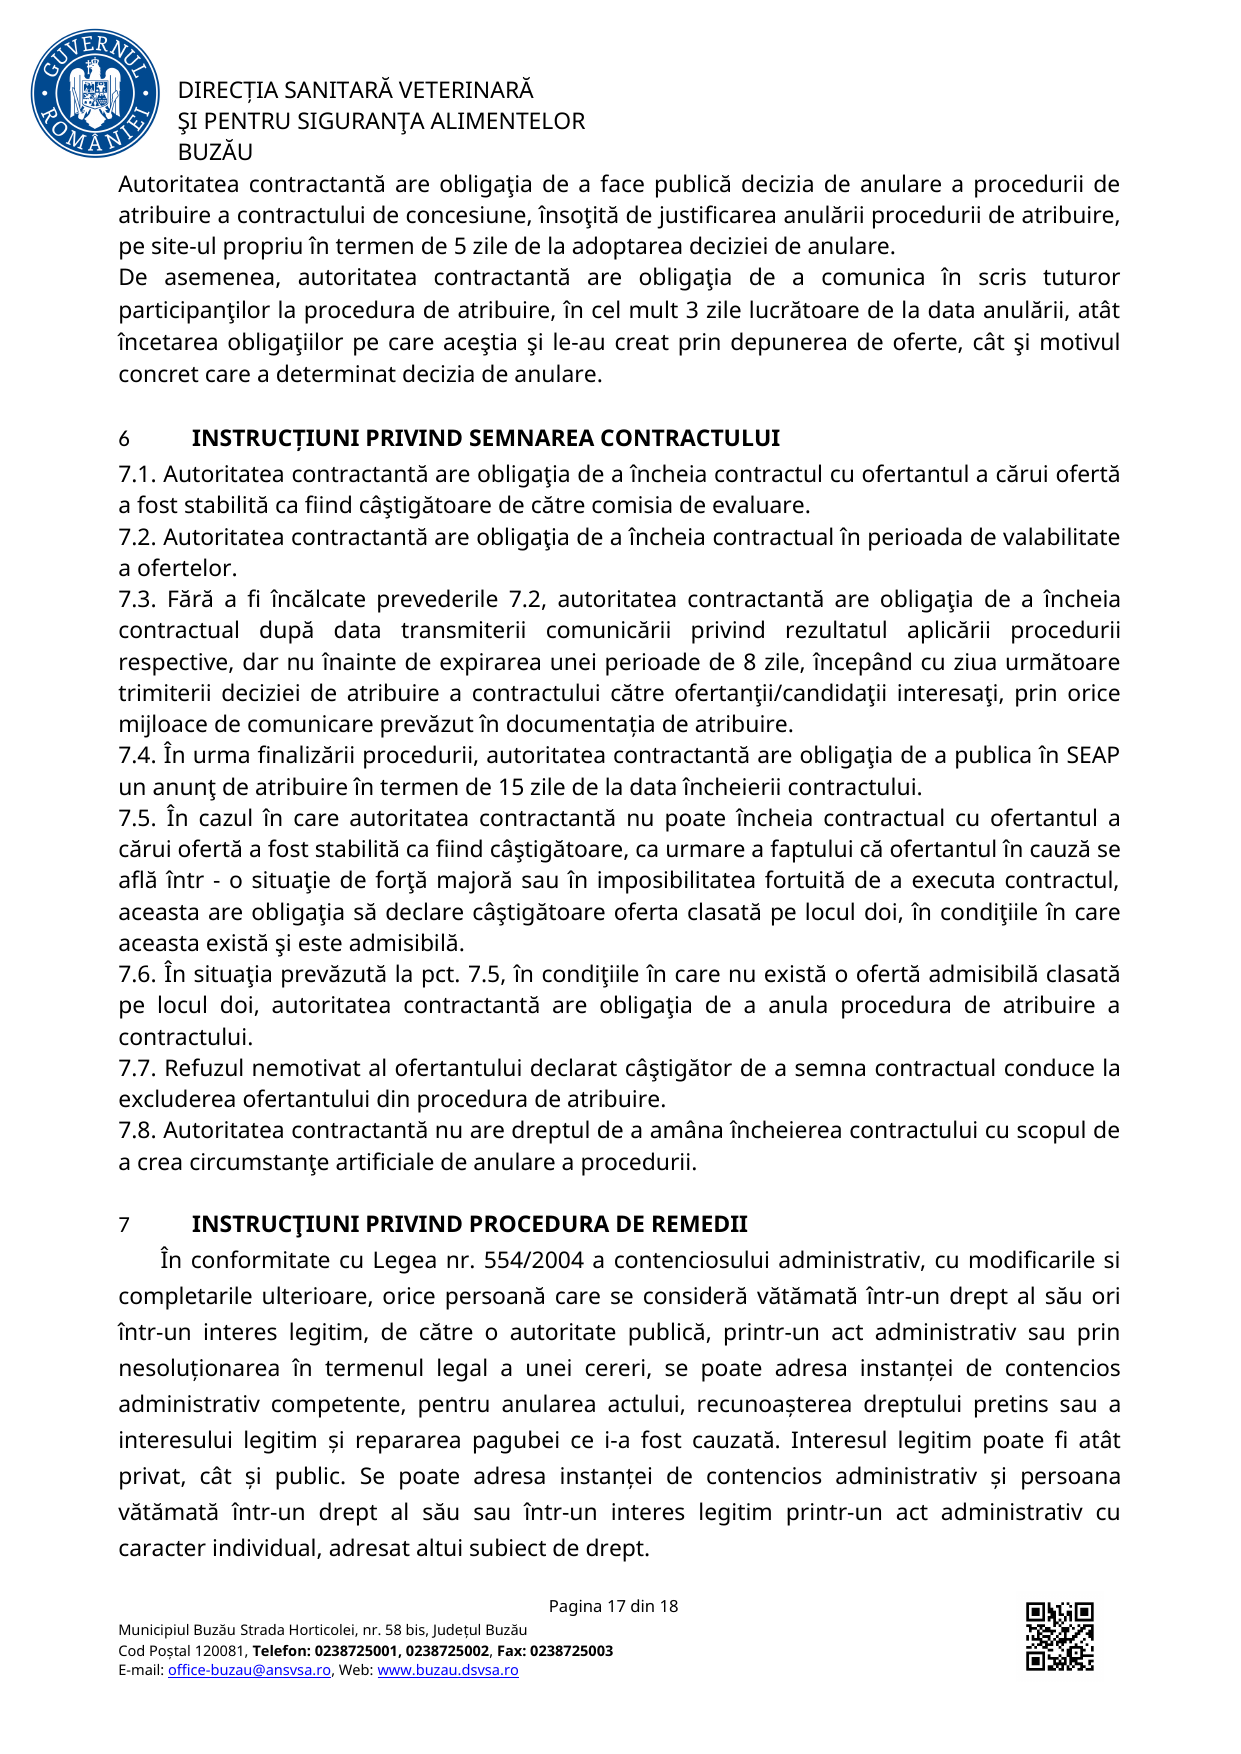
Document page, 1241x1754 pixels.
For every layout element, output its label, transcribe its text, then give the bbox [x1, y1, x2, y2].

list INSTRUCȚIUNI PRIVIND SEMNAREA CONTRACTULUI [118, 422, 1122, 453]
text 7.5. În cazul în care autoritatea contractantă nu poate încheia contractual cu ofertantul a cărui ofertă a fost stabilită ca fiind câştigătoare, ca urmare a faptului că ofertantul în cauză se află într - o situaţie de forţă majoră sau în imposibilitatea fortuită de a executa contractul, aceasta are obligaţia să declare câştigătoare oferta clasată pe locul doi, în condiţiile în care aceasta există şi este admisibilă. [118, 802, 1122, 958]
text În conformitate cu Legea nr. 554/2004 a contenciosului administrativ, cu modificarile si completarile ulterioare, orice persoană care se consideră vătămată într-un drept al său ori într-un interes legitim, de către o autoritate publică, printr-un act administrativ sau prin nesoluţionarea în termenul legal a unei cereri, se poate adresa instanţei de contencios administrativ competente, pentru anularea actului, recunoaşterea dreptului pretins sau a interesului legitim şi repararea pagubei ce i-a fost cauzată. Interesul legitim poate fi atât privat, cât şi public. Se poate adresa instanţei de contencios administrativ şi persoana vătămată într-un drept al său sau într-un interes legitim printr-un act administrativ cu caracter individual, adresat altui subiect de drept. [118, 1244, 1122, 1563]
text 7.7. Refuzul nemotivat al ofertantului declarat câştigător de a semna contractual conduce la excluderea ofertantului din procedura de atribuire. [118, 1052, 1122, 1114]
text Autoritatea contractantă are obligaţia de a face publică decizia de anulare a procedurii de atribuire a contractului de concesiune, însoţită de justificarea anulării procedurii de atribuire, pe site-ul propriu în termen de 5 zile de la adoptarea deciziei de anulare. [118, 168, 1122, 261]
text De asemenea, autoritatea contractantă are obligaţia de a comunica în scris tuturor participanţilor la procedura de atribuire, în cel mult 3 zile lucrătoare de la data anulării, atât încetarea obligaţiilor pe care aceştia şi le-au creat prin depunerea de oferte, cât şi motivul concret care a determinat decizia de anulare. [118, 261, 1122, 389]
text 7.4. În urma finalizării procedurii, autoritatea contractantă are obligaţia de a publica în SEAP un anunţ de atribuire în termen de 15 zile de la data încheierii contractului. [118, 739, 1122, 802]
list INSTRUCŢIUNI PRIVIND PROCEDURA DE REMEDII [118, 1208, 1122, 1239]
text 7.1. Autoritatea contractantă are obligaţia de a încheia contractul cu ofertantul a cărui ofertă a fost stabilită ca fiind câştigătoare de către comisia de evaluare. [118, 458, 1122, 521]
text 7.6. În situaţia prevăzută la pct. 7.5, în condiţiile în care nu există o ofertă admisibilă clasată pe locul doi, autoritatea contractantă are obligaţia de a anula procedura de atribuire a contractului. [118, 958, 1122, 1052]
text 7.2. Autoritatea contractantă are obligaţia de a încheia contractual în perioada de valabilitate a ofertelor. [118, 521, 1122, 583]
text 7.8. Autoritatea contractantă nu are dreptul de a amâna încheierea contractului cu scopul de a crea circumstanţe artificiale de anulare a procedurii. [118, 1114, 1122, 1177]
text 7.3. Fără a fi încălcate prevederile 7.2, autoritatea contractantă are obligaţia de a încheia contractual după data transmiterii comunicării privind rezultatul aplicării procedurii respective, dar nu înainte de expirarea unei perioade de 8 zile, începând cu ziua următoare trimiterii deciziei de atribuire a contractului către ofertanţii/candidaţii interesaţi, prin orice mijloace de comunicare prevăzut în documentația de atribuire. [118, 583, 1122, 739]
